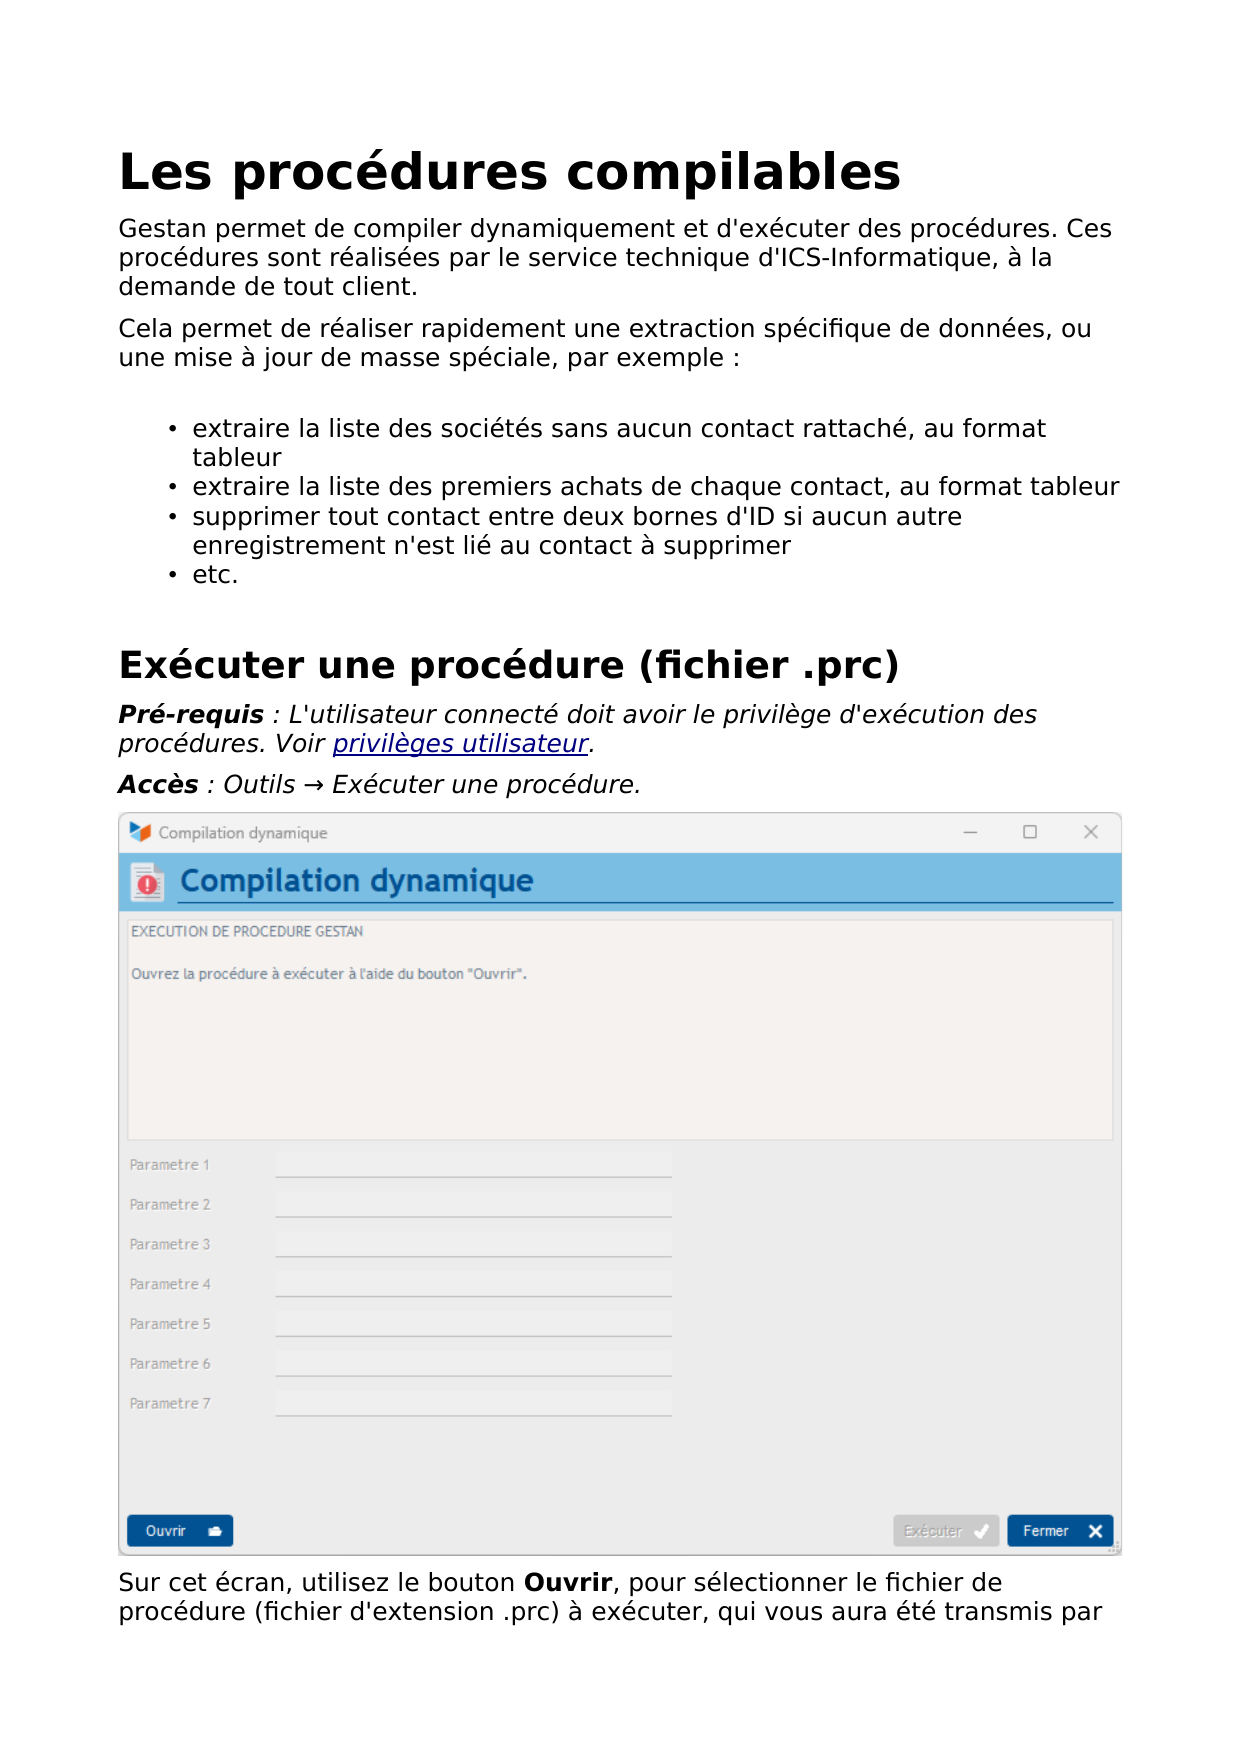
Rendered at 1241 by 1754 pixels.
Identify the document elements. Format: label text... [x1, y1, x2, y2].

text Cela permet de réaliser rapidement une extraction spécifique de données, ou une mise à jour de masse spéciale, par exemple : [118, 314, 1122, 372]
list etc. [177, 560, 1122, 589]
list supprimer tout contact entre deux bornes d'ID si aucun autre enregistrement n'est lié au contact à supprimer [177, 502, 1122, 560]
list extraire la liste des sociétés sans aucun contact rattaché, au format tableur [177, 414, 1122, 472]
list extraire la liste des premiers achats de chaque contact, au format tableur [177, 472, 1122, 502]
text Accès : Outils → Exécuter une procédure. [118, 771, 1122, 800]
subtitle Les procédures compilables [118, 143, 1122, 201]
subtitle Exécuter une procédure (fichier .prc) [118, 644, 1122, 687]
text Gestan permet de compiler dynamiquement et d'exécuter des procédures. Ces procédures sont réalisées par le service technique d'ICS-Informatique, à la demande de tout client. [118, 214, 1122, 301]
text Pré-requis : L'utilisateur connecté doit avoir le privilège d'exécution des procédures. Voir privilèges utilisateur. [118, 700, 1122, 758]
picture [118, 812, 1123, 1556]
text Sur cet écran, utilisez le bouton Ouvrir, pour sélectionner le fichier de procédure (fichier d'extension .prc) à exécuter, qui vous aura été transmis par [118, 1568, 1122, 1626]
